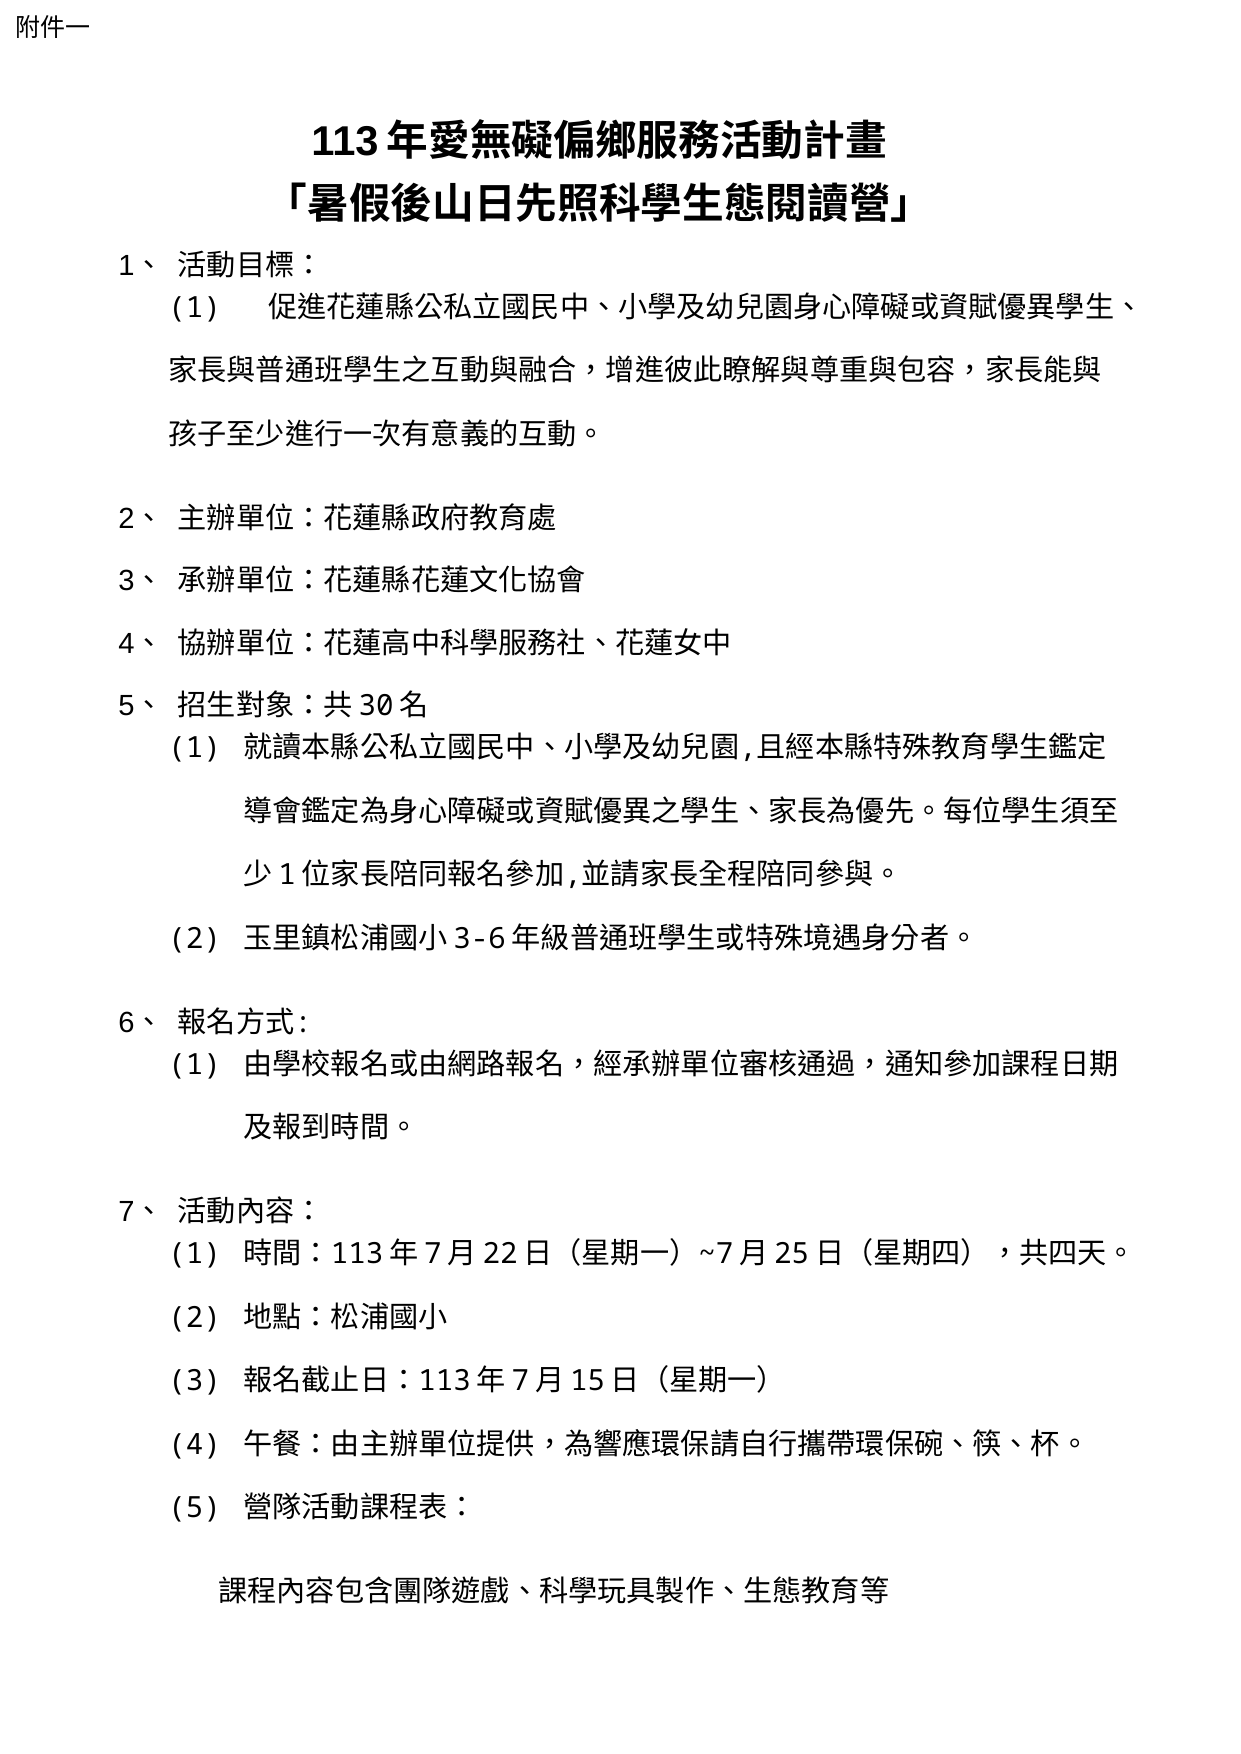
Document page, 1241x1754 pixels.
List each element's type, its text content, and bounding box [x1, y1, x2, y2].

subtitle 招生對象：共30名 [118, 661, 1122, 724]
subtitle 營隊活動課程表： [168, 1484, 1122, 1526]
text [0, 0, 131, 56]
subtitle 承辦單位：花蓮縣花蓮文化協會 [118, 536, 1122, 599]
subtitle 時間：113年7月22日（星期一）~7月25日（星期四），共四天。 [168, 1230, 1122, 1272]
subtitle 玉里鎮松浦國小3-6年級普通班學生或特殊境遇身分者。 [168, 914, 1122, 957]
text 「暑假後山日先照科學生態閱讀營」 [117, 158, 1081, 221]
subtitle 活動目標： [118, 221, 1122, 283]
text 課程內容包含團隊遊戲、科學玩具製作、生態教育等 [168, 1547, 1122, 1610]
subtitle 就讀本縣公私立國民中、小學及幼兒園,且經本縣特殊教育學生鑑定導會鑑定為身心障礙或資賦優異之學生、家長為優先。每位學生須至少1位家長陪同報名參加,並請家長全程陪同參與。 [168, 724, 1122, 893]
subtitle 主辦單位：花蓮縣政府教育處 [118, 474, 1122, 536]
subtitle 協辦單位：花蓮高中科學服務社、花蓮女中 [118, 599, 1122, 661]
text 113年愛無礙偏鄉服務活動計畫 [117, 96, 1081, 158]
subtitle 午餐：由主辦單位提供，為響應環保請自行攜帶環保碗、筷、杯。 [168, 1420, 1122, 1463]
subtitle 報名方式: [118, 978, 1122, 1040]
subtitle 活動內容： [118, 1167, 1122, 1230]
subtitle 由學校報名或由網路報名，經承辦單位審核通過，通知參加課程日期及報到時間。 [168, 1040, 1122, 1146]
subtitle 地點：松浦國小 [168, 1293, 1122, 1336]
text 附件一 [15, 7, 116, 44]
subtitle 報名截止日：113年7月15日（星期一） [168, 1357, 1122, 1399]
subtitle 促進花蓮縣公私立國民中、小學及幼兒園身心障礙或資賦優異學生、家長與普通班學生之互動與融合，增進彼此瞭解與尊重與包容，家長能與孩子至少進行一次有意義的互動。 [168, 283, 1122, 452]
